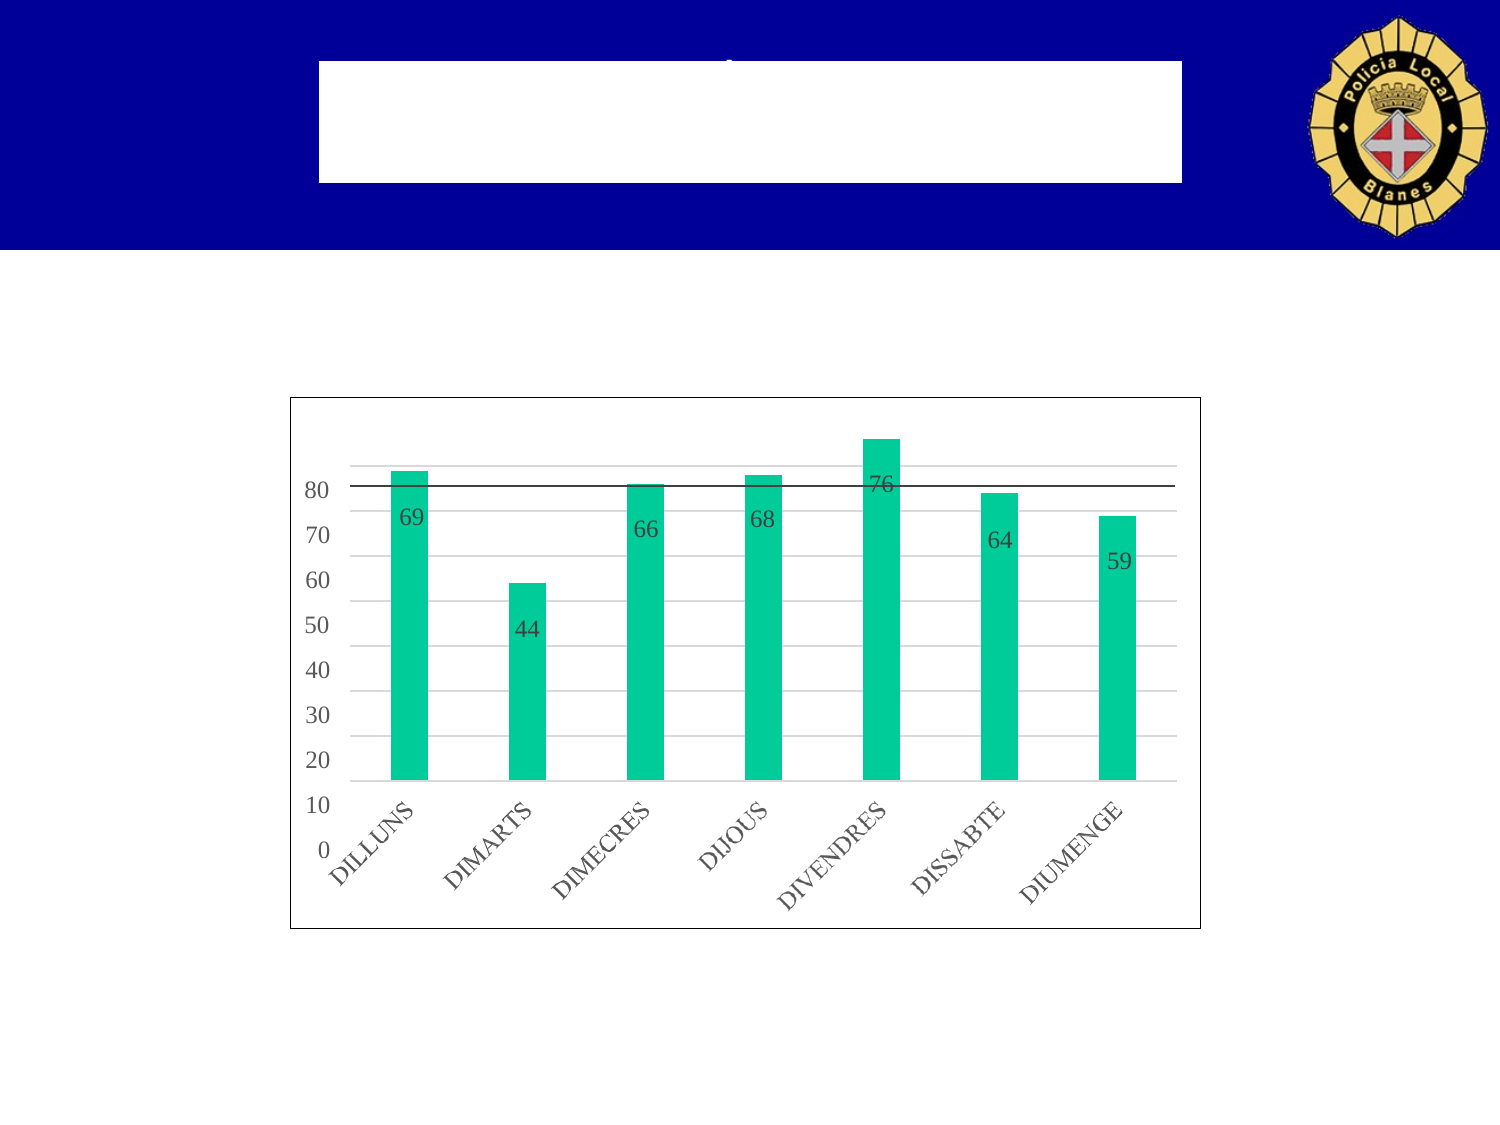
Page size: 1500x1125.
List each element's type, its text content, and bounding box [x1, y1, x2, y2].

text 30 [300, 700, 335, 729]
text 80 76 [1201, 470, 1500, 503]
text 40 [300, 655, 335, 684]
text 66 68 64 [664, 506, 745, 510]
text 80 76 [304, 470, 863, 503]
text 66 68 64 [900, 512, 981, 551]
text 20 [300, 745, 335, 774]
text 70 [300, 527, 335, 548]
text 60 [300, 565, 335, 593]
text 50 44 [304, 610, 391, 643]
text 80 76 [664, 487, 745, 503]
text 66 68 64 [1201, 506, 1500, 551]
text 66 68 64 [782, 512, 863, 551]
text 66 68 64 [1018, 506, 1200, 551]
text 69 [0, 503, 290, 527]
text 50 44 [428, 610, 509, 643]
text 69 [291, 503, 391, 527]
text 80 76 [900, 470, 1200, 503]
text 0 [312, 835, 335, 864]
text 10 [300, 790, 335, 819]
text 66 68 64 [900, 506, 981, 510]
text 80 76 [428, 487, 627, 503]
text 80 76 [782, 487, 863, 503]
text 66 68 64 [664, 512, 745, 551]
text 66 68 64 [782, 506, 863, 510]
